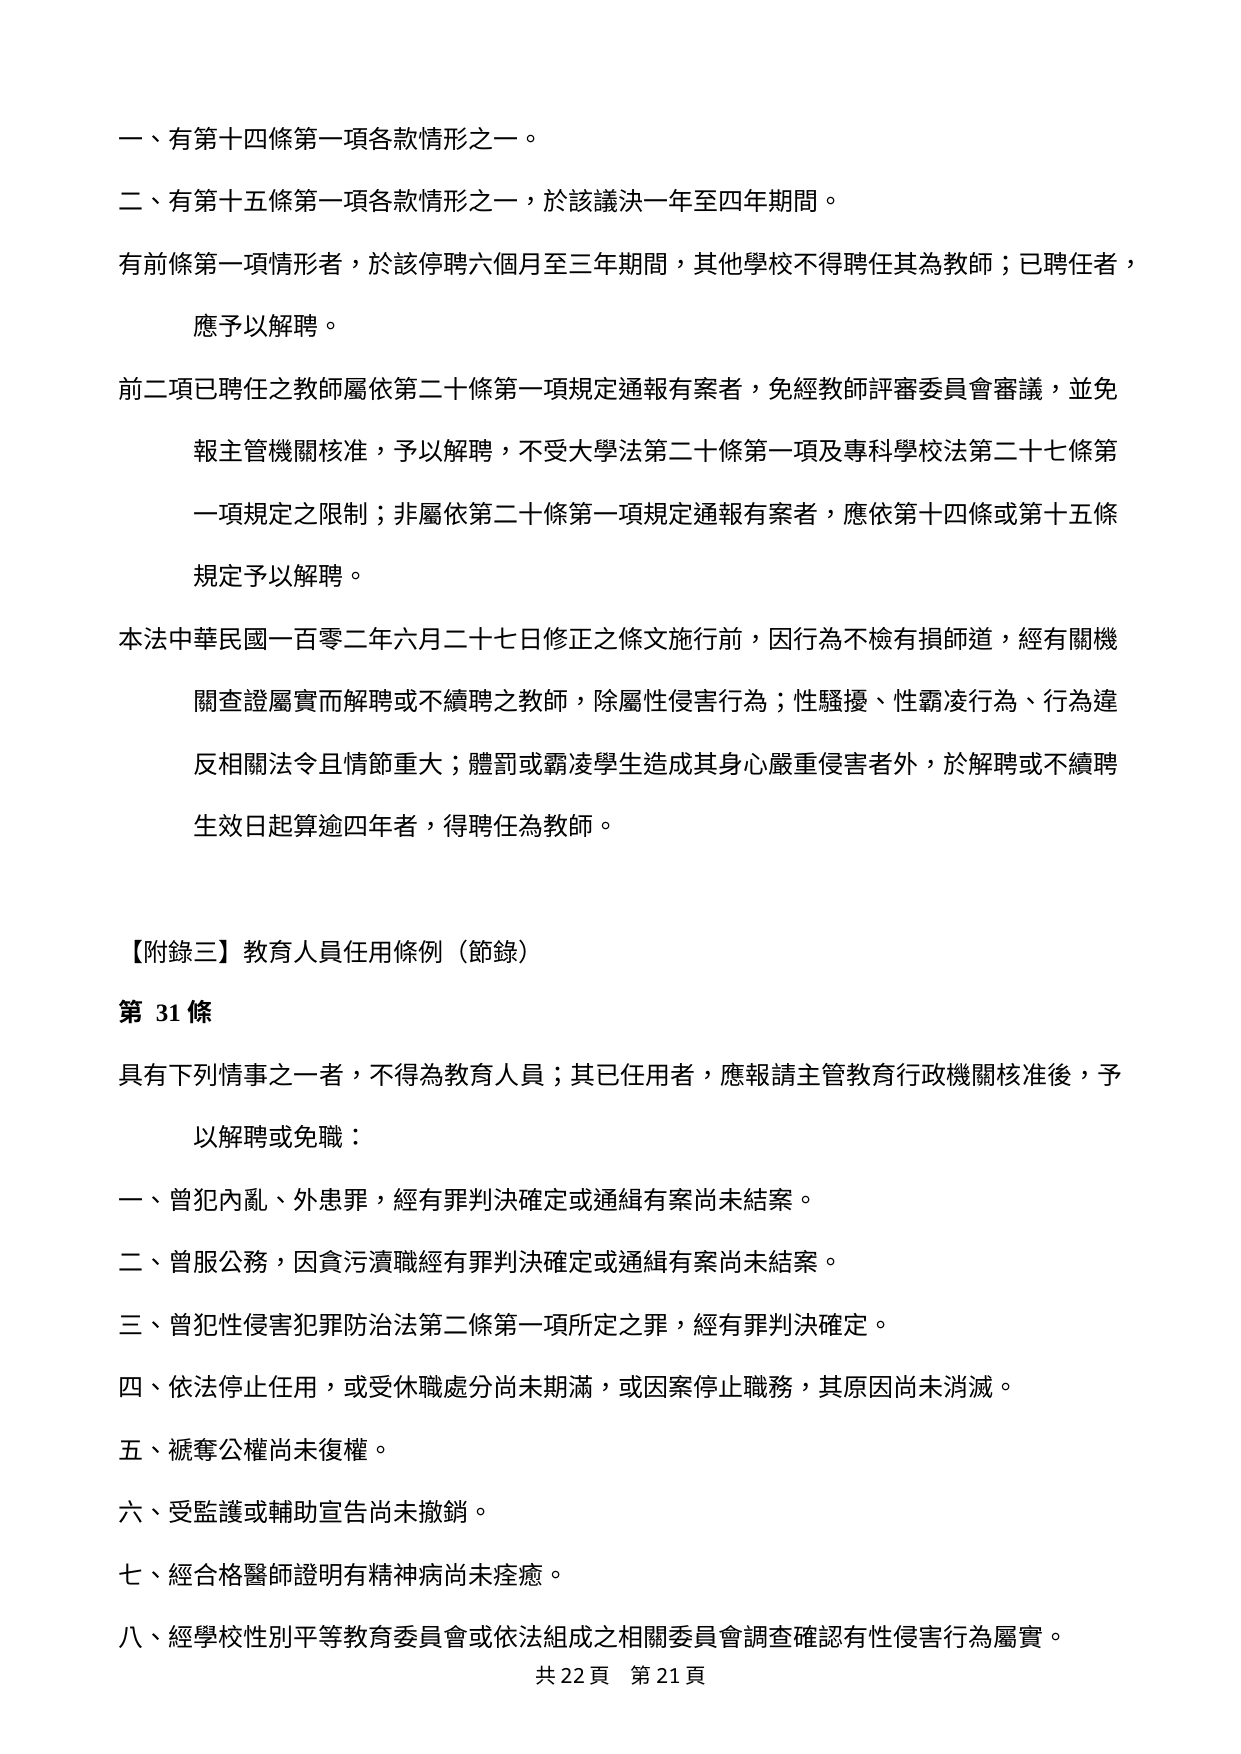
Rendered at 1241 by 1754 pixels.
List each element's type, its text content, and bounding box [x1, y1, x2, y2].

text 五、褫奪公權尚未復權。 [118, 1407, 1122, 1469]
text 前二項已聘任之教師屬依第二十條第一項規定通報有案者，免經教師評審委員會審議，並免報主管機關核准，予以解聘，不受大學法第二十條第一項及專科學校法第二十七條第一項規定之限制；非屬依第二十條第一項規定通報有案者，應依第十四條或第十五條規定予以解聘。 [118, 346, 1122, 596]
text 四、依法停止任用，或受休職處分尚未期滿，或因案停止職務，其原因尚未消滅。 [118, 1344, 1122, 1407]
text 一、有第十四條第一項各款情形之一。 [118, 96, 1122, 158]
text 七、經合格醫師證明有精神病尚未痊癒。 [118, 1532, 1122, 1594]
text 第 31 條 [118, 969, 1122, 1032]
text 六、受監護或輔助宣告尚未撤銷。 [118, 1469, 1122, 1532]
text 八、經學校性別平等教育委員會或依法組成之相關委員會調查確認有性侵害行為屬實。 [118, 1594, 1122, 1657]
text 具有下列情事之一者，不得為教育人員；其已任用者，應報請主管教育行政機關核准後，予以解聘或免職： [118, 1032, 1122, 1157]
text 二、有第十五條第一項各款情形之一，於該議決一年至四年期間。 [118, 158, 1122, 221]
text 本法中華民國一百零二年六月二十七日修正之條文施行前，因行為不檢有損師道，經有關機關查證屬實而解聘或不續聘之教師，除屬性侵害行為；性騷擾、性霸凌行為、行為違反相關法令且情節重大；體罰或霸凌學生造成其身心嚴重侵害者外，於解聘或不續聘生效日起算逾四年者，得聘任為教師。 [118, 596, 1122, 846]
text 二、曾服公務，因貪污瀆職經有罪判決確定或通緝有案尚未結案。 [118, 1219, 1122, 1282]
text 【附錄三】教育人員任用條例（節錄） [118, 928, 1122, 969]
text 有前條第一項情形者，於該停聘六個月至三年期間，其他學校不得聘任其為教師；已聘任者，應予以解聘。 [118, 221, 1122, 346]
text 一、曾犯內亂、外患罪，經有罪判決確定或通緝有案尚未結案。 [118, 1157, 1122, 1219]
text 三、曾犯性侵害犯罪防治法第二條第一項所定之罪，經有罪判決確定。 [118, 1282, 1122, 1344]
